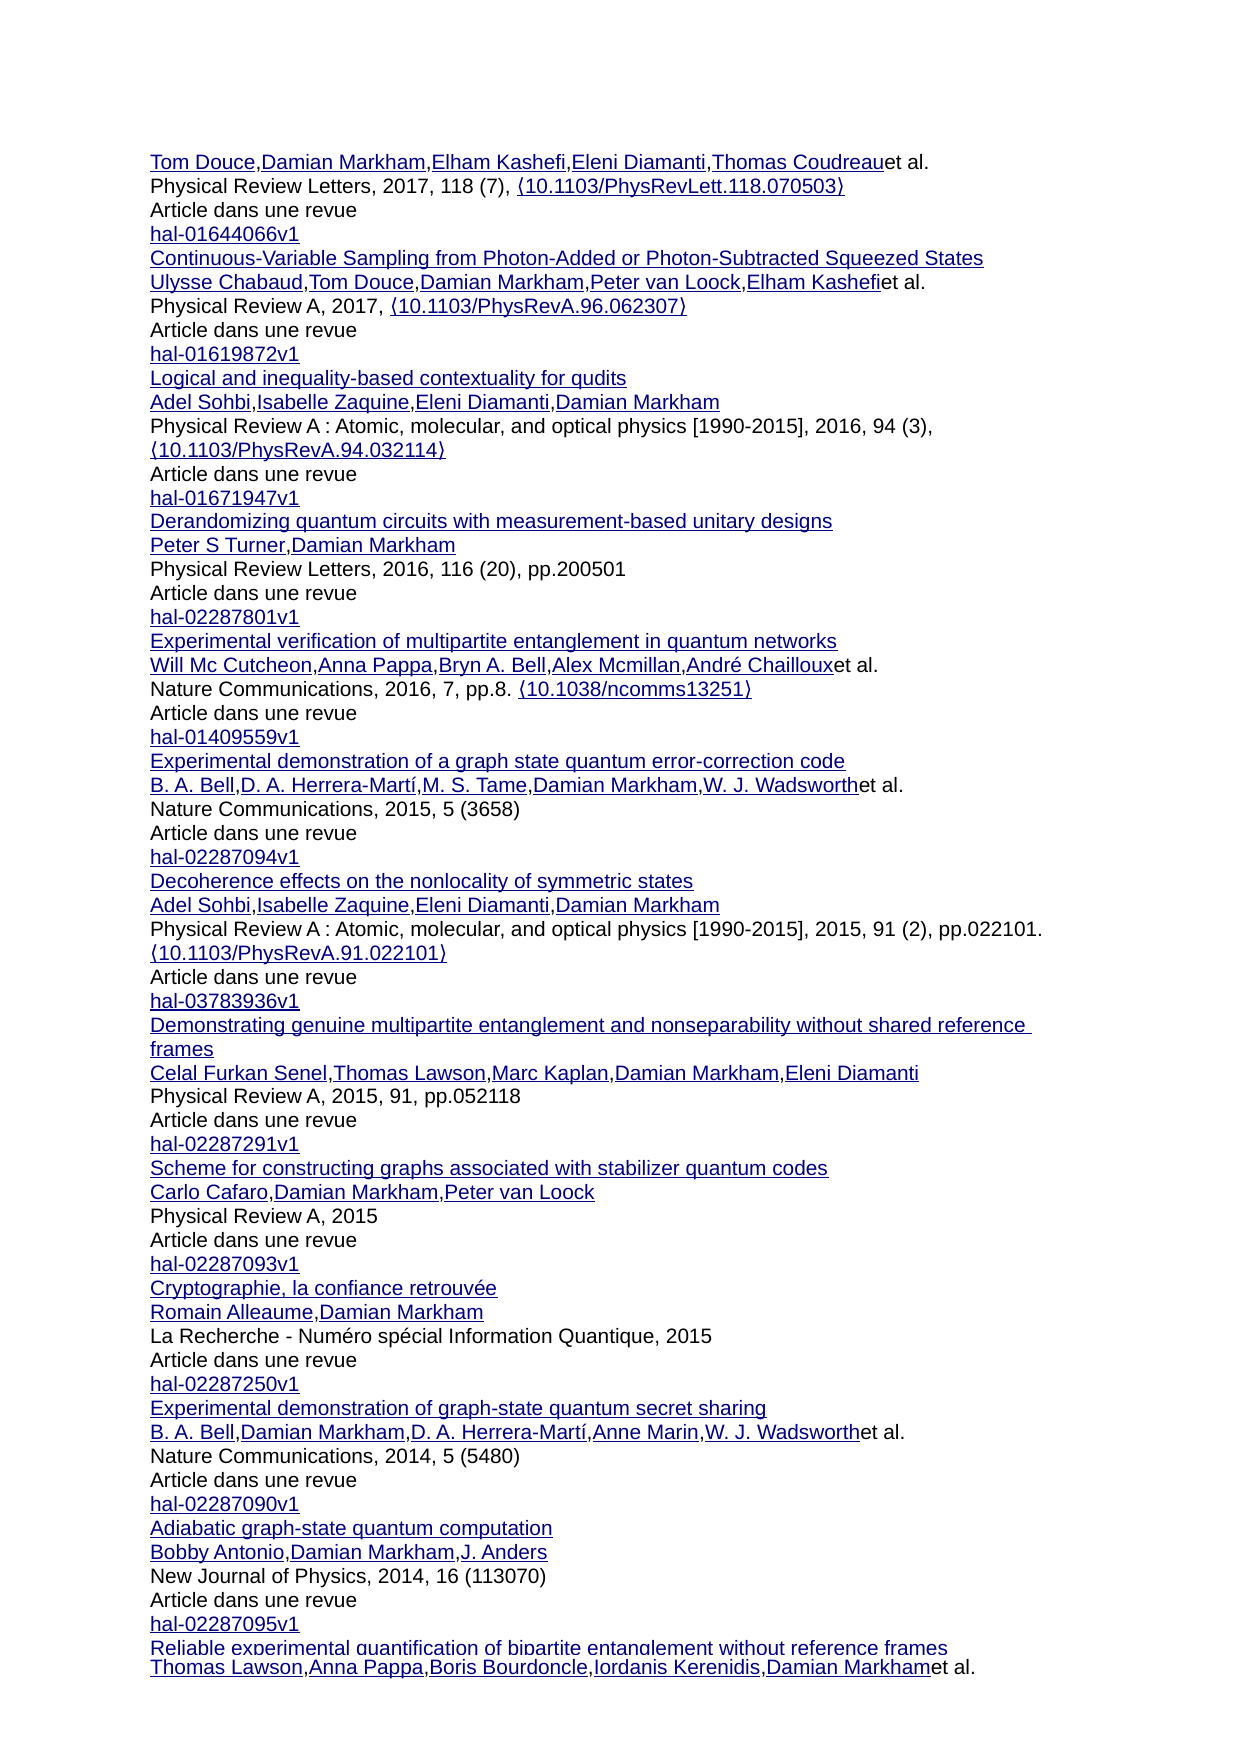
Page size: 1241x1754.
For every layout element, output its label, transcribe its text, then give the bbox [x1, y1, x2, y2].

table_cell Scheme for constructing graphs associated with stabilizer quantum codes Carlo Cafaro,Damian Markham,Peter van Loock Physical Review A, 2015 Article dans une revue hal-02287093v1 [150, 1156, 1090, 1276]
table_cell Adiabatic graph-state quantum computation Bobby Antonio,Damian Markham,J. Anders New Journal of Physics, 2014, 16 (113070) Article dans une revue hal-02287095v1 [150, 1516, 1090, 1635]
table_cell Tom Douce,Damian Markham,Elham Kashefi,Eleni Diamanti,Thomas Coudreauet al. Physical Review Letters, 2017, 118 (7), ⟨10.1103/PhysRevLett.118.070503⟩ Article dans une revue hal-01644066v1 [150, 150, 1090, 246]
table_cell Demonstrating genuine multipartite entanglement and nonseparability without shared reference frames Celal Furkan Senel,Thomas Lawson,Marc Kaplan,Damian Markham,Eleni Diamanti Physical Review A, 2015, 91, pp.052118 Article dans une revue hal-02287291v1 [150, 1013, 1090, 1156]
table_cell Decoherence effects on the nonlocality of symmetric states Adel Sohbi,Isabelle Zaquine,Eleni Diamanti,Damian Markham Physical Review A : Atomic, molecular, and optical physics [1990-2015], 2015, 91 (2), pp.022101. ⟨10.1103/PhysRevA.91.022101⟩ Article dans une revue hal-03783936v1 [150, 869, 1090, 1012]
table_cell Derandomizing quantum circuits with measurement-based unitary designs Peter S Turner,Damian Markham Physical Review Letters, 2016, 116 (20), pp.200501 Article dans une revue hal-02287801v1 [150, 509, 1090, 629]
table_cell Cryptographie, la confiance retrouvée Romain Alleaume,Damian Markham La Recherche - Numéro spécial Information Quantique, 2015 Article dans une revue hal-02287250v1 [150, 1276, 1090, 1396]
table_cell Continuous-Variable Sampling from Photon-Added or Photon-Subtracted Squeezed States Ulysse Chabaud,Tom Douce,Damian Markham,Peter van Loock,Elham Kashefiet al. Physical Review A, 2017, ⟨10.1103/PhysRevA.96.062307⟩ Article dans une revue hal-01619872v1 [150, 246, 1090, 366]
table_cell Logical and inequality-based contextuality for qudits Adel Sohbi,Isabelle Zaquine,Eleni Diamanti,Damian Markham Physical Review A : Atomic, molecular, and optical physics [1990-2015], 2016, 94 (3), ⟨10.1103/PhysRevA.94.032114⟩ Article dans une revue hal-01671947v1 [150, 366, 1090, 509]
table_cell Experimental verification of multipartite entanglement in quantum networks Will Mc Cutcheon,Anna Pappa,Bryn A. Bell,Alex Mcmillan,André Chaillouxet al. Nature Communications, 2016, 7, pp.8. ⟨10.1038/ncomms13251⟩ Article dans une revue hal-01409559v1 [150, 629, 1090, 749]
table_cell Experimental demonstration of graph-state quantum secret sharing B. A. Bell,Damian Markham,D. A. Herrera-Martí,Anne Marin,W. J. Wadsworthet al. Nature Communications, 2014, 5 (5480) Article dans une revue hal-02287090v1 [150, 1396, 1090, 1516]
table_cell Experimental demonstration of a graph state quantum error-correction code B. A. Bell,D. A. Herrera-Martí,M. S. Tame,Damian Markham,W. J. Wadsworthet al. Nature Communications, 2015, 5 (3658) Article dans une revue hal-02287094v1 [150, 749, 1090, 869]
table_cell Reliable experimental quantification of bipartite entanglement without reference frames Thomas Lawson,Anna Pappa,Boris Bourdoncle,Iordanis Kerenidis,Damian Markhamet al. [150, 1635, 1090, 1679]
